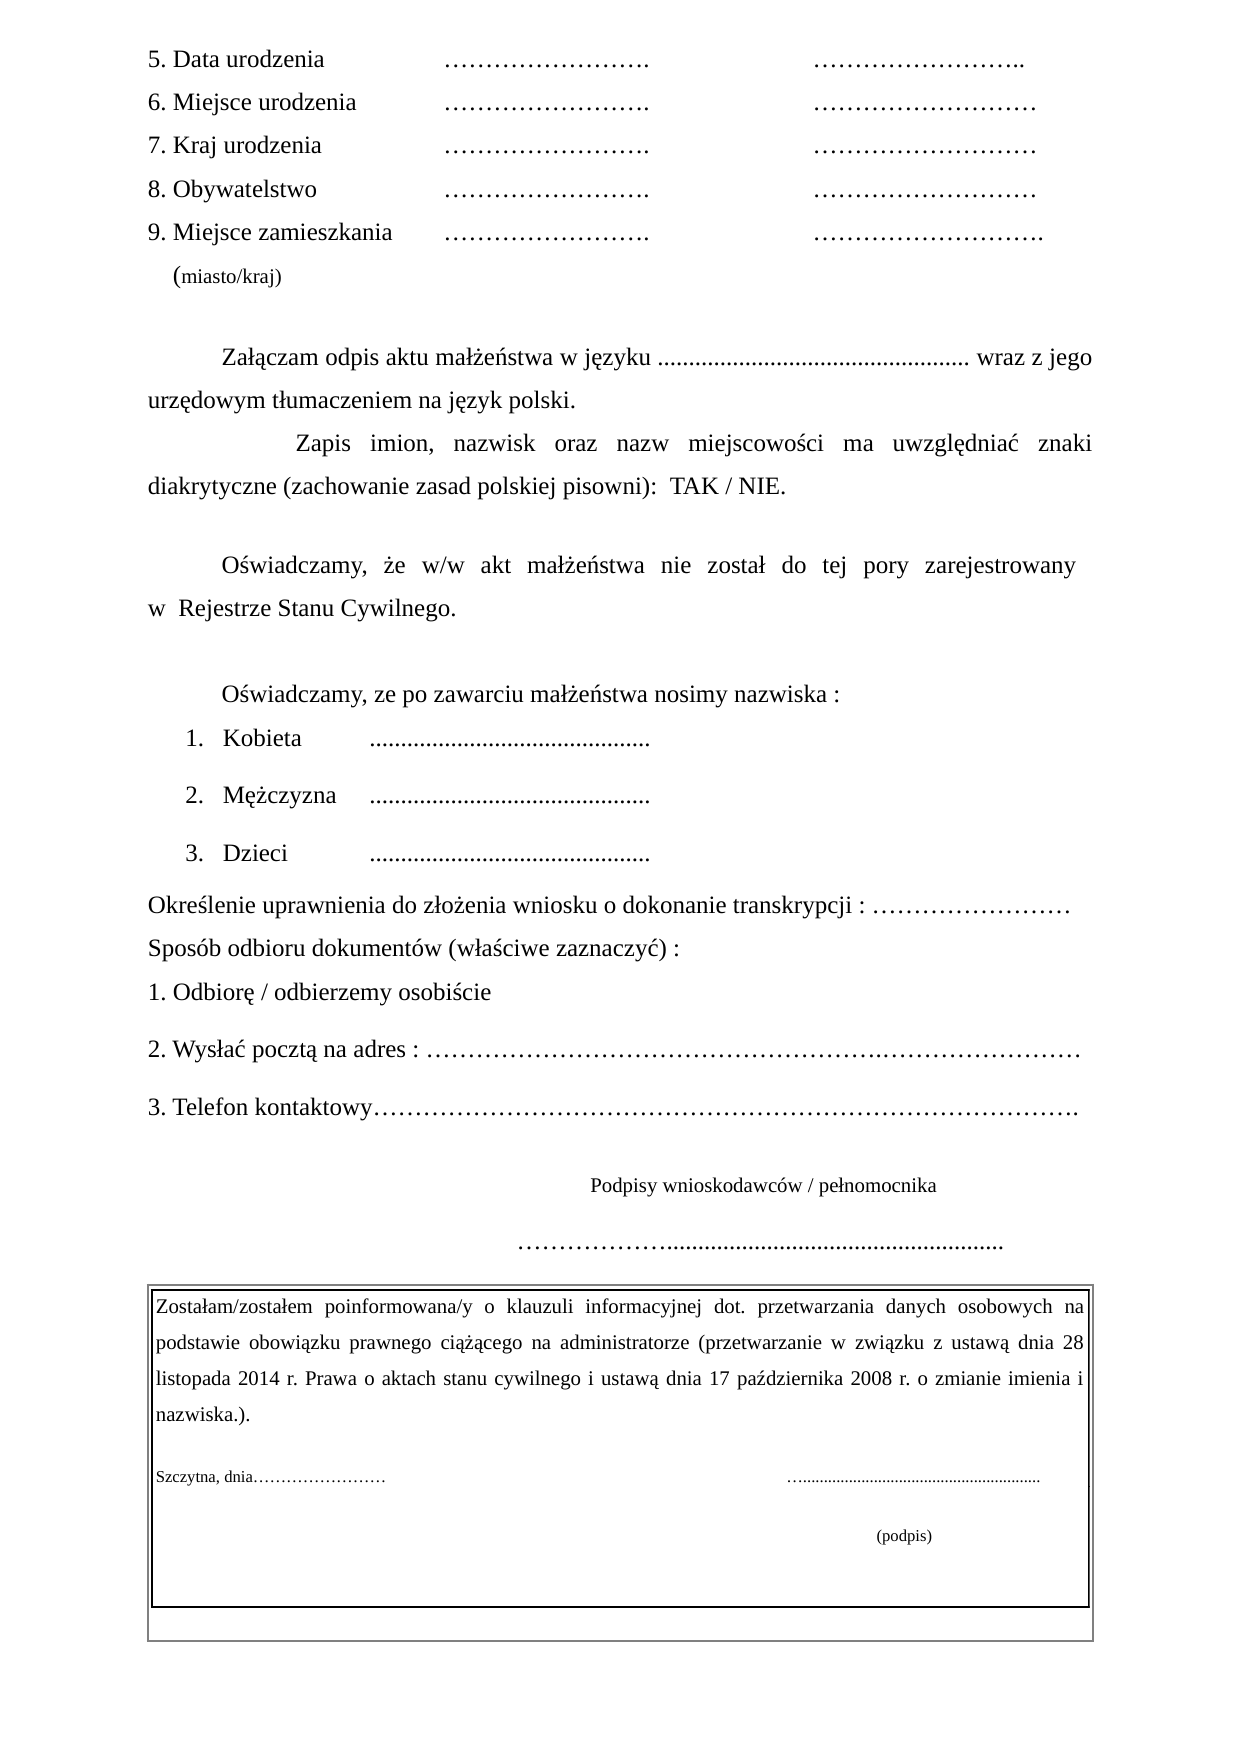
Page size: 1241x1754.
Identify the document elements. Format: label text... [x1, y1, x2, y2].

table_header Zostałam/zostałem poinformowana/y o klauzuli informacyjnej dot. przetwarzania danych osobowych na podstawie obowiązku prawnego ciążącego na administratorze (przetwarzanie w związku z ustawą dnia 28 listopada 2014 r. Prawa o aktach stanu cywilnego i ustawą dnia 17 października 2008 r. o zmianie imienia i nazwiska.). Szczytna, dnia…………………… …......................................................... (podpis) [149, 1286, 1092, 1640]
text Określenie uprawnienia do złożenia wniosku o dokonanie transkrypcji : …………………… [148, 890, 1093, 919]
list Mężczyzna ............................................. [185, 780, 1093, 809]
text Zapis imion, nazwisk oraz nazw miejscowości ma uwzględniać znaki diakrytyczne (zachowanie zasad polskiej pisowni): TAK / NIE. [148, 428, 1093, 500]
text 8. Obywatelstwo ……………………. ……………………… [148, 174, 1093, 202]
text 1. Odbiorę / odbierzemy osobiście [148, 977, 1093, 1005]
text Sposób odbioru dokumentów (właściwe zaznaczyć) : [148, 933, 1093, 962]
list Dzieci ............................................. [185, 838, 1093, 866]
text Podpisy wnioskodawców / pełnomocnika [516, 1173, 1093, 1197]
text Oświadczamy, ze po zawarciu małżeństwa nosimy nazwiska : [148, 679, 1093, 708]
text Oświadczamy, że w/w akt małżeństwa nie został do tej pory zarejestrowany w Rejestrze Stanu Cywilnego. [148, 550, 1093, 622]
text 7. Kraj urodzenia ……………………. ……………………… [148, 131, 1093, 159]
text 2. Wysłać pocztą na adres : ……………………………………………….…………………… [148, 1034, 1093, 1063]
text ………………...................................................... [443, 1226, 1093, 1255]
text Załączam odpis aktu małżeństwa w języku .................................................. wraz z jego urzędowym tłumaczeniem na język polski. [148, 342, 1093, 413]
text 6. Miejsce urodzenia ……………………. ……………………… [148, 87, 1093, 116]
list Kobieta ............................................. [185, 723, 1093, 751]
text 9. Miejsce zamieszkania ……………………. ………………………. [148, 217, 1093, 246]
text 5. Data urodzenia ……………………. …………………….. [148, 44, 1093, 73]
text (miasto/kraj) [148, 260, 1093, 289]
text 3. Telefon kontaktowy…………………………………………………………………………. [148, 1092, 1093, 1120]
